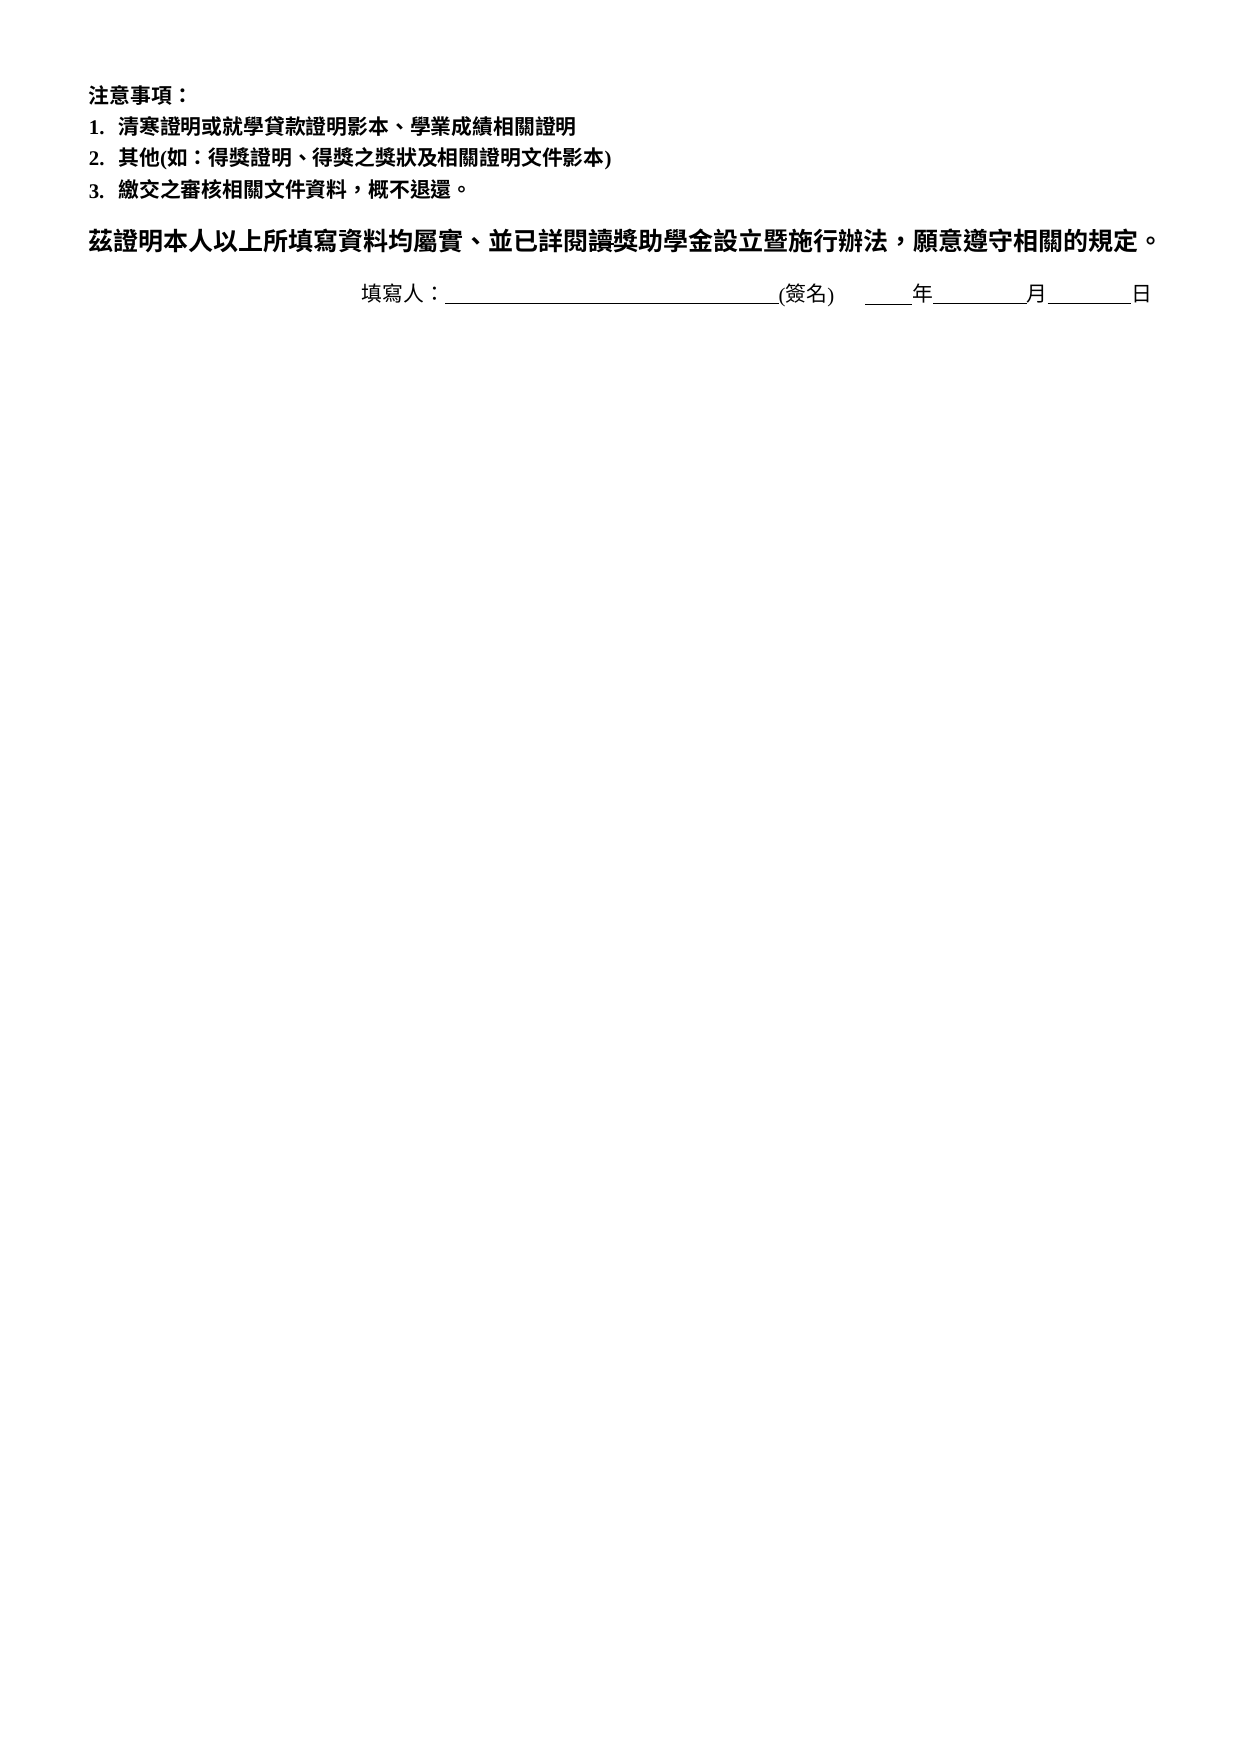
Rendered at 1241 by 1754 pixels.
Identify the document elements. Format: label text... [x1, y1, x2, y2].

text 注意事項： [89, 79, 1152, 109]
text 填寫人： (簽名) 年 月 日 [89, 277, 1152, 307]
list 清寒證明或就學貸款證明影本、學業成績相關證明 [89, 109, 1152, 141]
list 其他(如：得獎證明、得獎之獎狀及相關證明文件影本) [89, 141, 1152, 172]
list 繳交之審核相關文件資料，概不退還。 [88, 172, 1152, 203]
text 茲證明本人以上所填寫資料均屬實、並已詳閱讀獎助學金設立暨施行辦法，願意遵守相關的規定。 [89, 222, 1152, 258]
